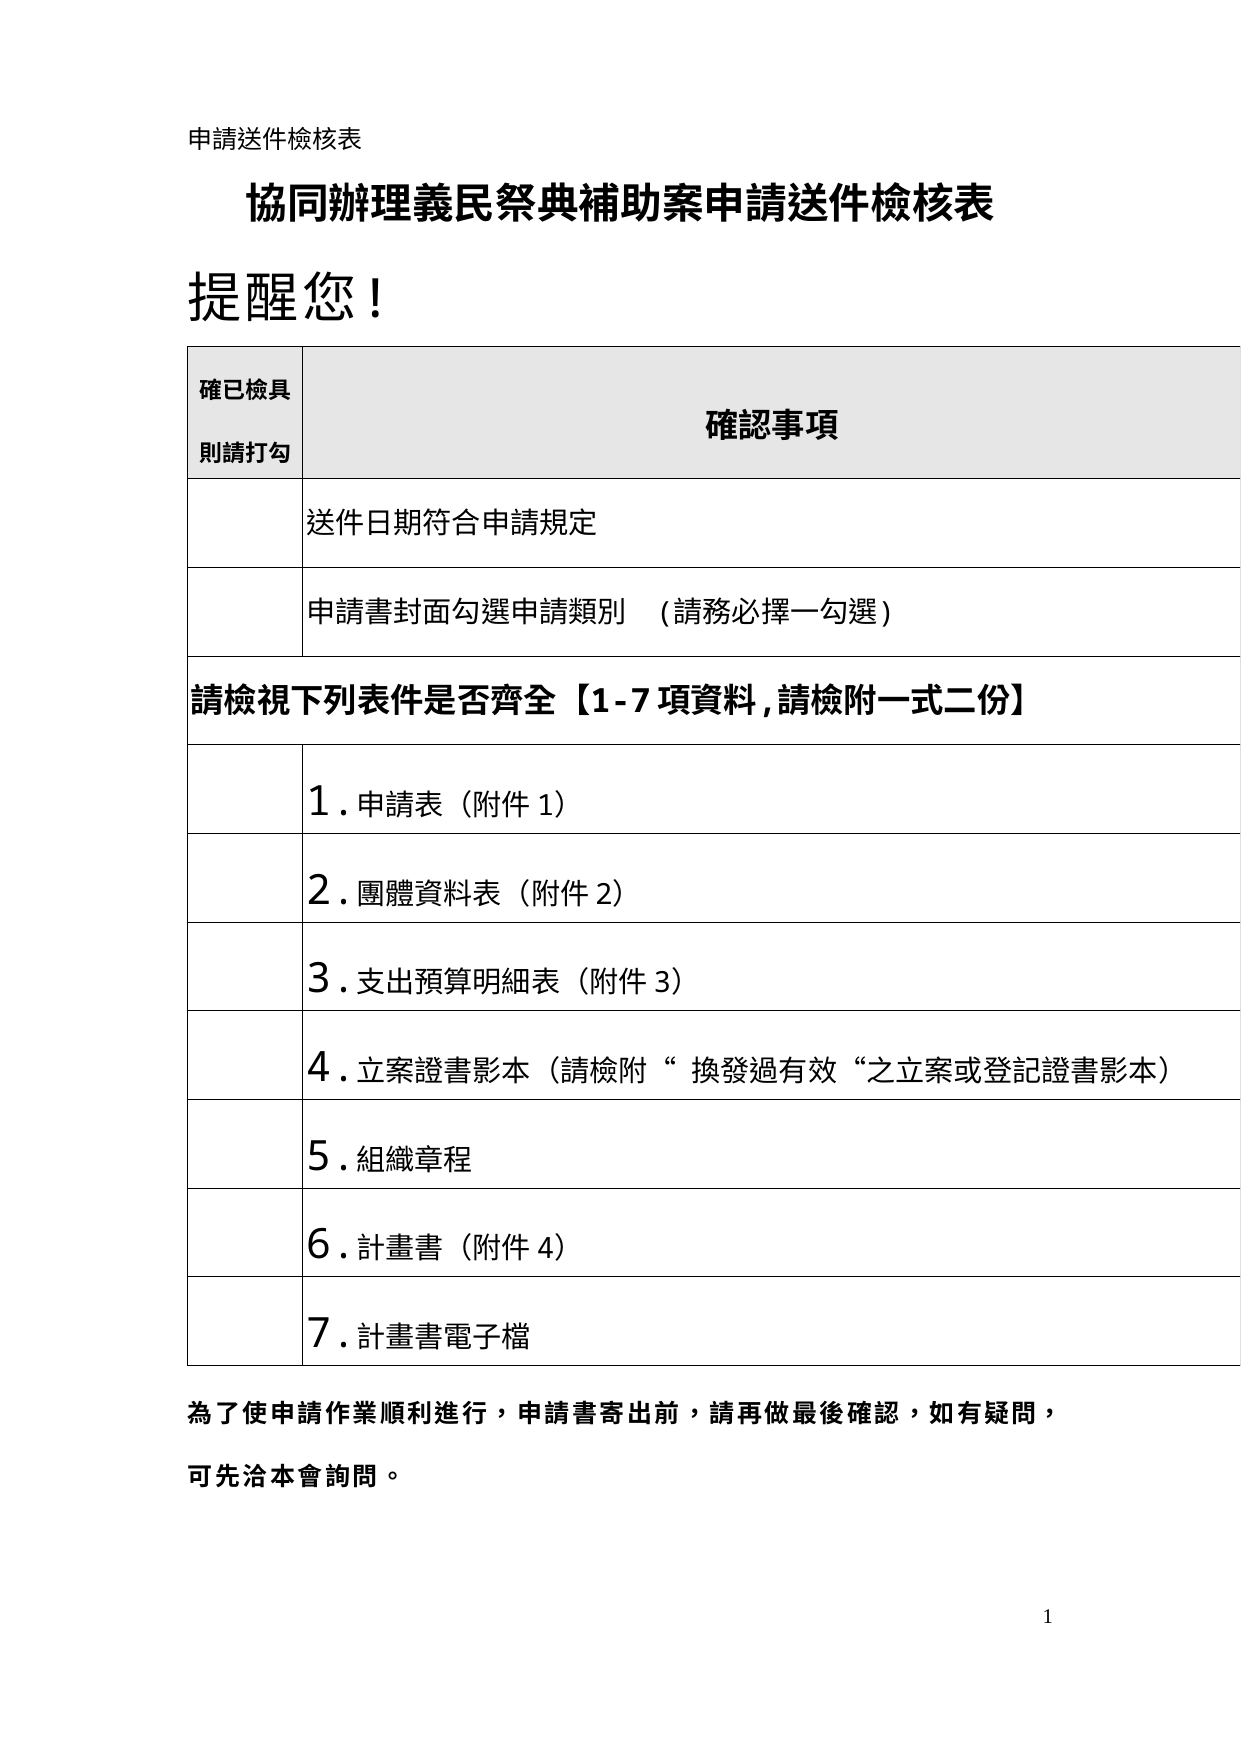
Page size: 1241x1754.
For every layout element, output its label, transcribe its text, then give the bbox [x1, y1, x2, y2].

table_cell [188, 834, 302, 922]
text 為了使申請作業順利進行，申請書寄出前，請再做最後確認，如有疑問，可先洽本會詢問。 [187, 1370, 1053, 1495]
table_cell [188, 745, 302, 833]
table_cell 2.團體資料表（附件2） [303, 834, 1240, 922]
table_cell 4.立案證書影本（請檢附“ 換發過有效“之立案或登記證書影本） [303, 1011, 1240, 1099]
table_cell [188, 568, 302, 656]
text 申請送件檢核表 [187, 96, 1053, 159]
text 提醒您! [187, 221, 1053, 346]
table_cell [188, 1100, 302, 1187]
table_cell 送件日期符合申請規定 [303, 479, 1240, 567]
table_cell [188, 1277, 302, 1365]
table_cell [188, 923, 302, 1010]
table_header 確已檢具 則請打勾 [188, 347, 302, 478]
table_cell 7.計畫書電子檔 [303, 1277, 1240, 1365]
text 協同辦理義民祭典補助案申請送件檢核表 [187, 159, 1053, 221]
table_cell [188, 1189, 302, 1276]
table_cell [188, 479, 302, 567]
table_cell 1.申請表（附件1） [303, 745, 1240, 833]
table_cell 申請書封面勾選申請類別 (請務必擇一勾選) [303, 568, 1240, 656]
table_cell [188, 1011, 302, 1099]
table_cell 3.支出預算明細表（附件3） [303, 923, 1240, 1010]
table_cell 5.組織章程 [303, 1100, 1240, 1187]
table_header 確認事項 [303, 347, 1240, 478]
table_cell 請檢視下列表件是否齊全【1-7項資料,請檢附一式二份】 [188, 657, 1240, 744]
table_cell 6.計畫書（附件4） [303, 1189, 1240, 1276]
